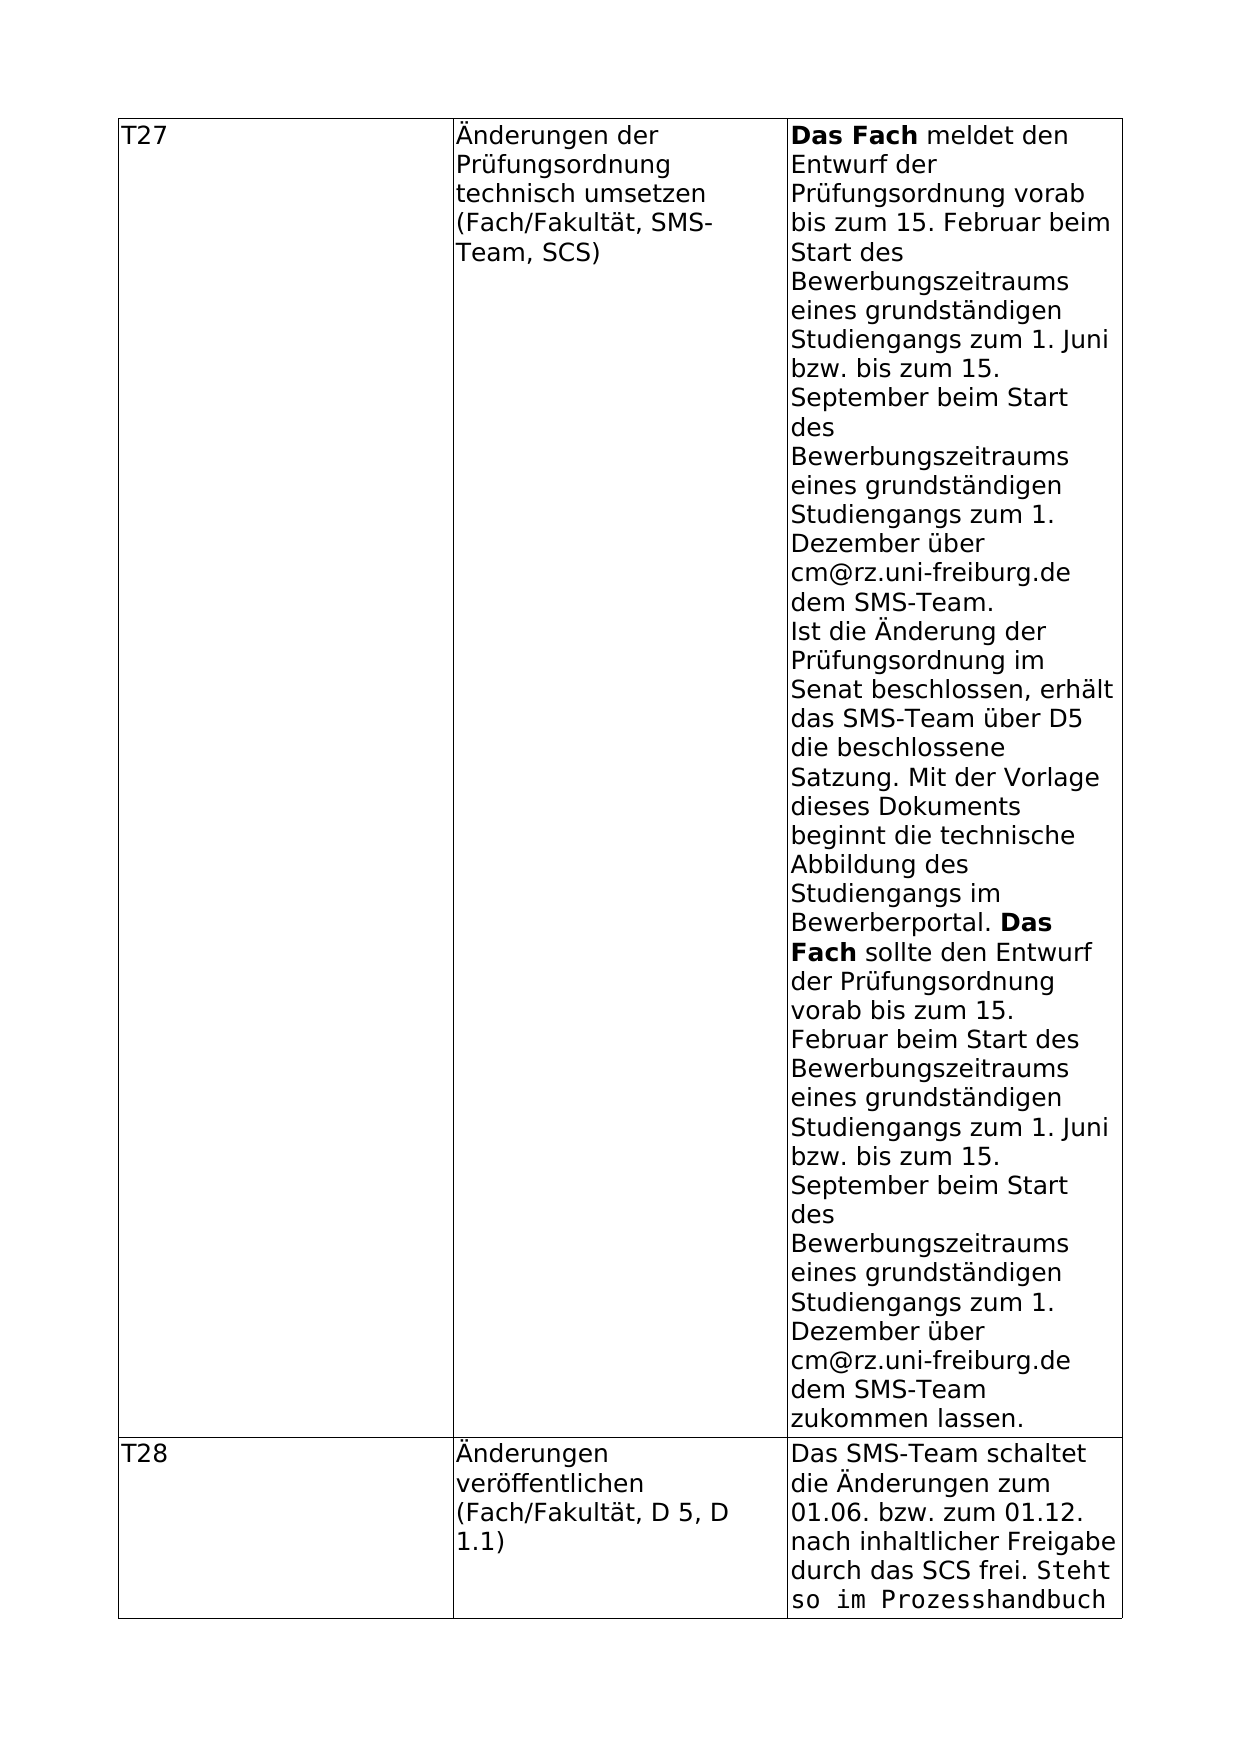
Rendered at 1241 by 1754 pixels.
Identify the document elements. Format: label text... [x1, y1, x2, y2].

table_cell Änderungen der Prüfungsordnung technisch umsetzen (Fach/Fakultät, SMS-Team, SCS) [454, 119, 787, 1437]
table_cell Das SMS-Team schaltet die Änderungen zum 01.06. bzw. zum 01.12. nach inhaltlicher Freigabe durch das SCS frei. Steht so im Prozesshandbuch [788, 1438, 1122, 1617]
table_cell T28 [119, 1438, 453, 1617]
table_cell T27 [119, 119, 453, 1437]
table_cell Änderungen veröffentlichen (Fach/Fakultät, D 5, D 1.1) [454, 1438, 787, 1617]
table_cell Das Fach meldet den Entwurf der Prüfungsordnung vorab bis zum 15. Februar beim Start des Bewerbungszeitraums eines grundständigen Studiengangs zum 1. Juni bzw. bis zum 15. September beim Start des Bewerbungszeitraums eines grundständigen Studiengangs zum 1. Dezember über cm@rz.uni-freiburg.de dem SMS-Team. Ist die Änderung der Prüfungsordnung im Senat beschlossen, erhält das SMS-Team über D5 die beschlossene Satzung. Mit der Vorlage dieses Dokuments beginnt die technische Abbildung des Studiengangs im Bewerberportal. Das Fach sollte den Entwurf der Prüfungsordnung vorab bis zum 15. Februar beim Start des Bewerbungszeitraums eines grundständigen Studiengangs zum 1. Juni bzw. bis zum 15. September beim Start des Bewerbungszeitraums eines grundständigen Studiengangs zum 1. Dezember über cm@rz.uni-freiburg.de dem SMS-Team zukommen lassen. [788, 119, 1122, 1437]
